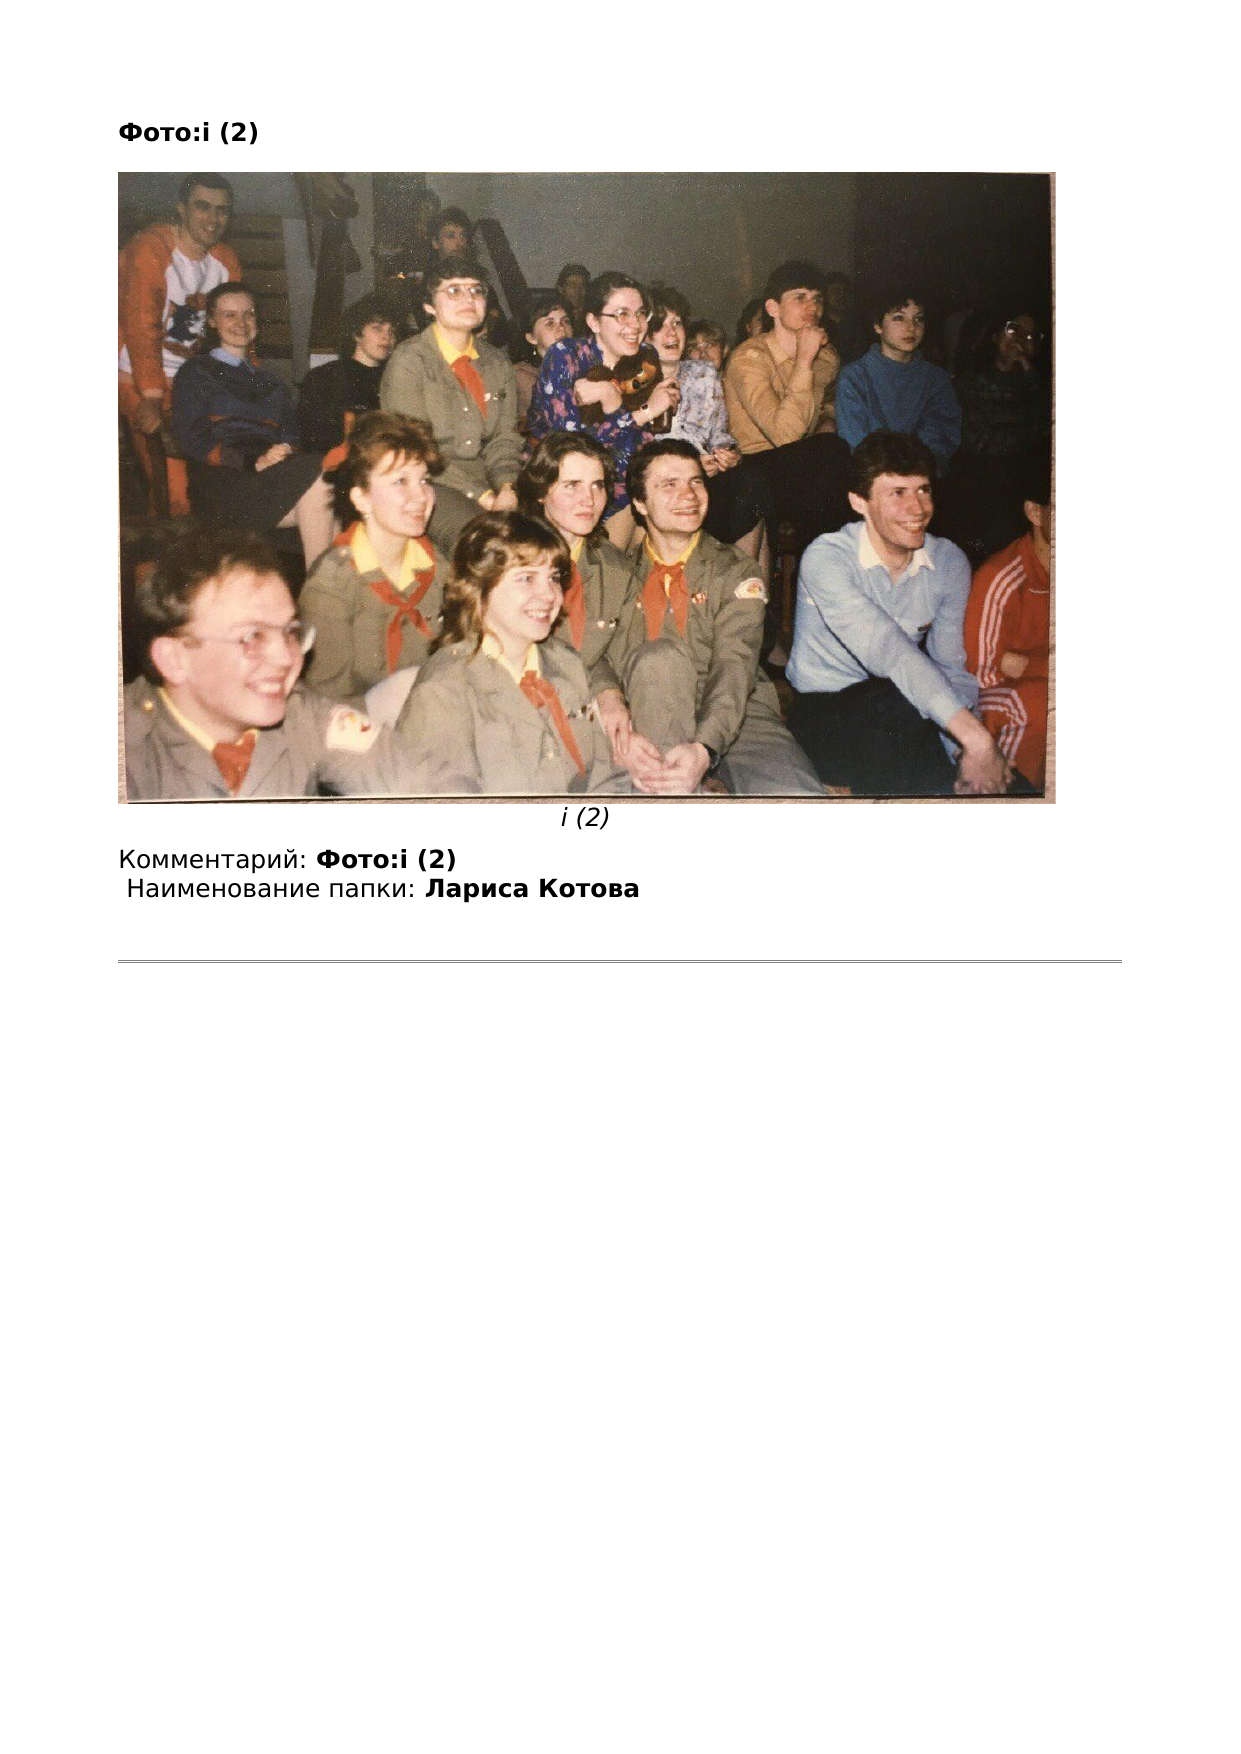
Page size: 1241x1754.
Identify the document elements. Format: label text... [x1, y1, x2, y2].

picture [118, 172, 1056, 804]
text i (2) [118, 804, 1056, 833]
subtitle Фото:i (2) [118, 118, 1122, 147]
text Комментарий: Фото:i (2) Наименование папки: Лариса Котова [118, 845, 1122, 933]
